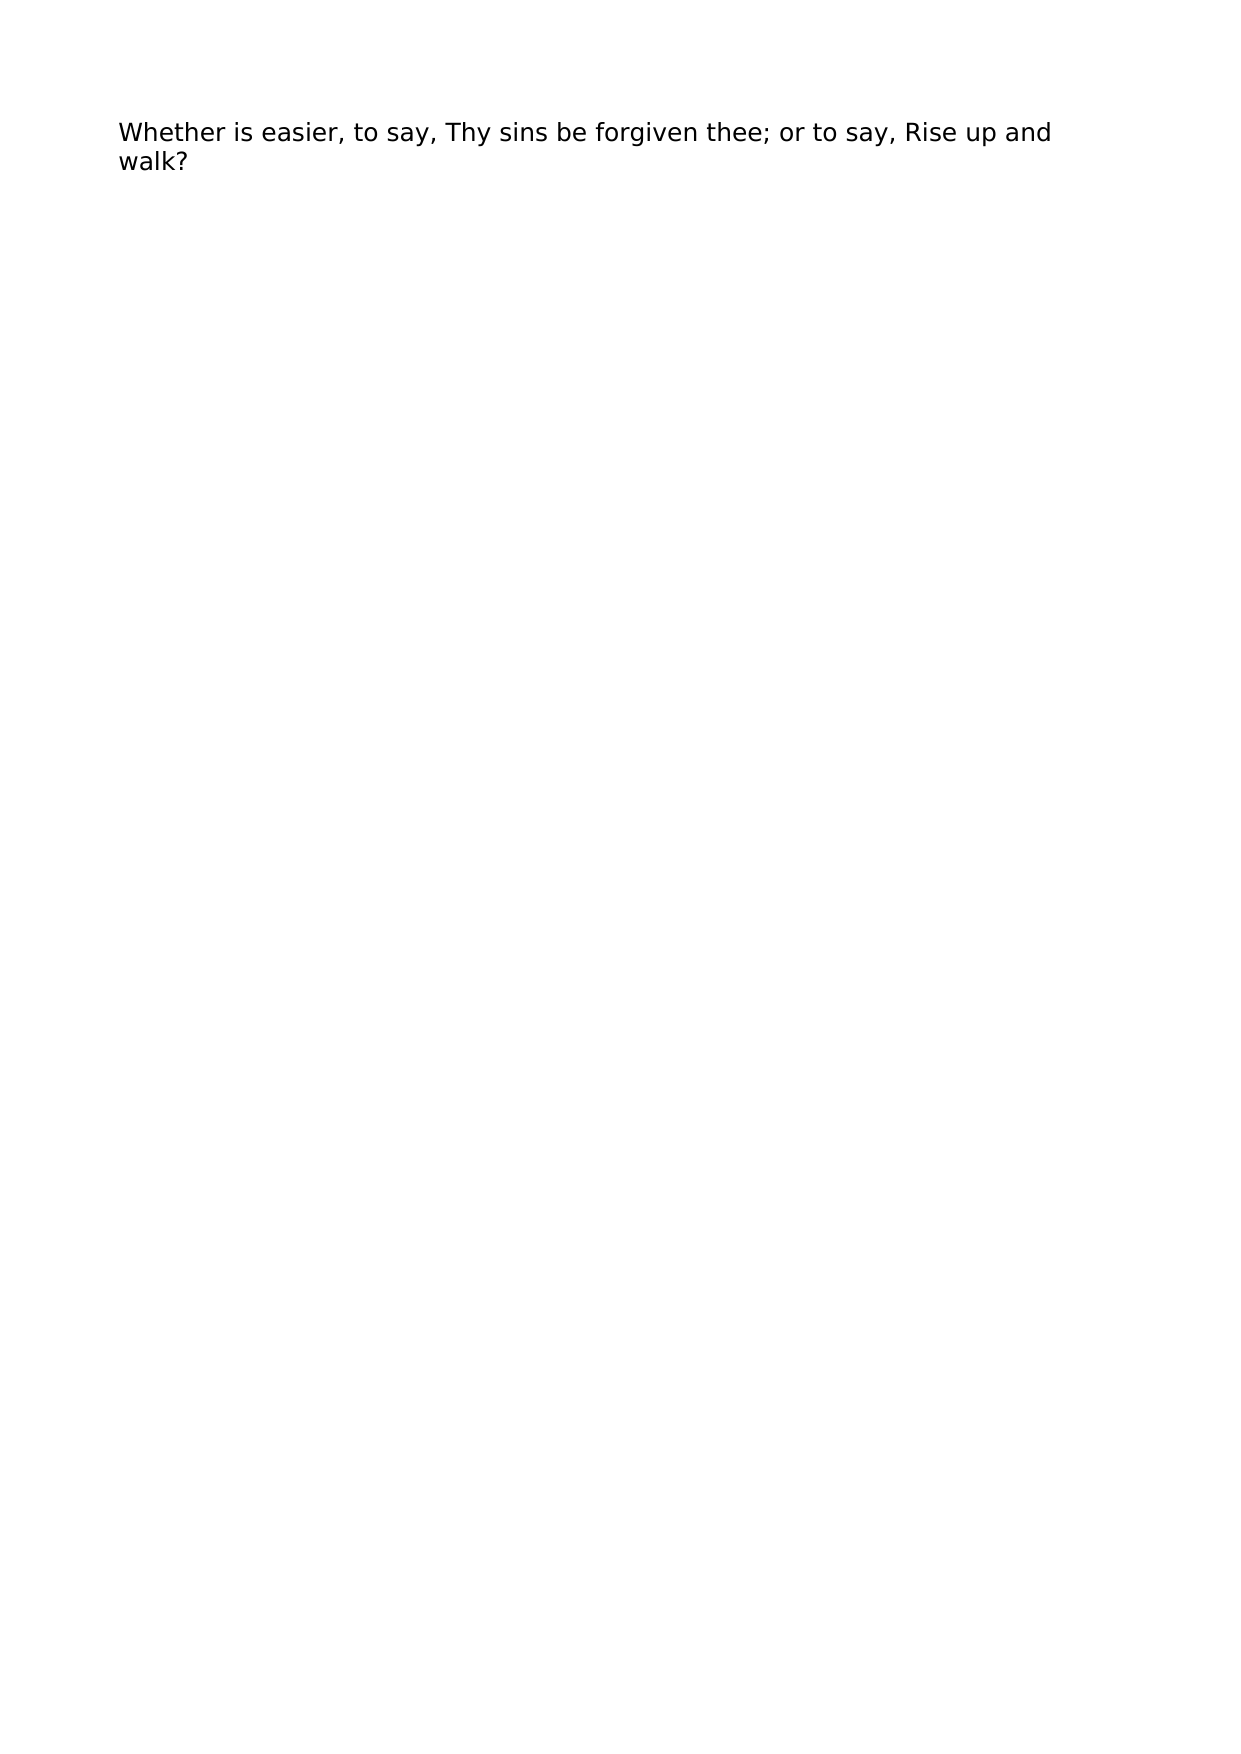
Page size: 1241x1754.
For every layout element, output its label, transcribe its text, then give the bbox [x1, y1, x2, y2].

text Whether is easier, to say, Thy sins be forgiven thee; or to say, Rise up and walk? [118, 118, 1122, 176]
